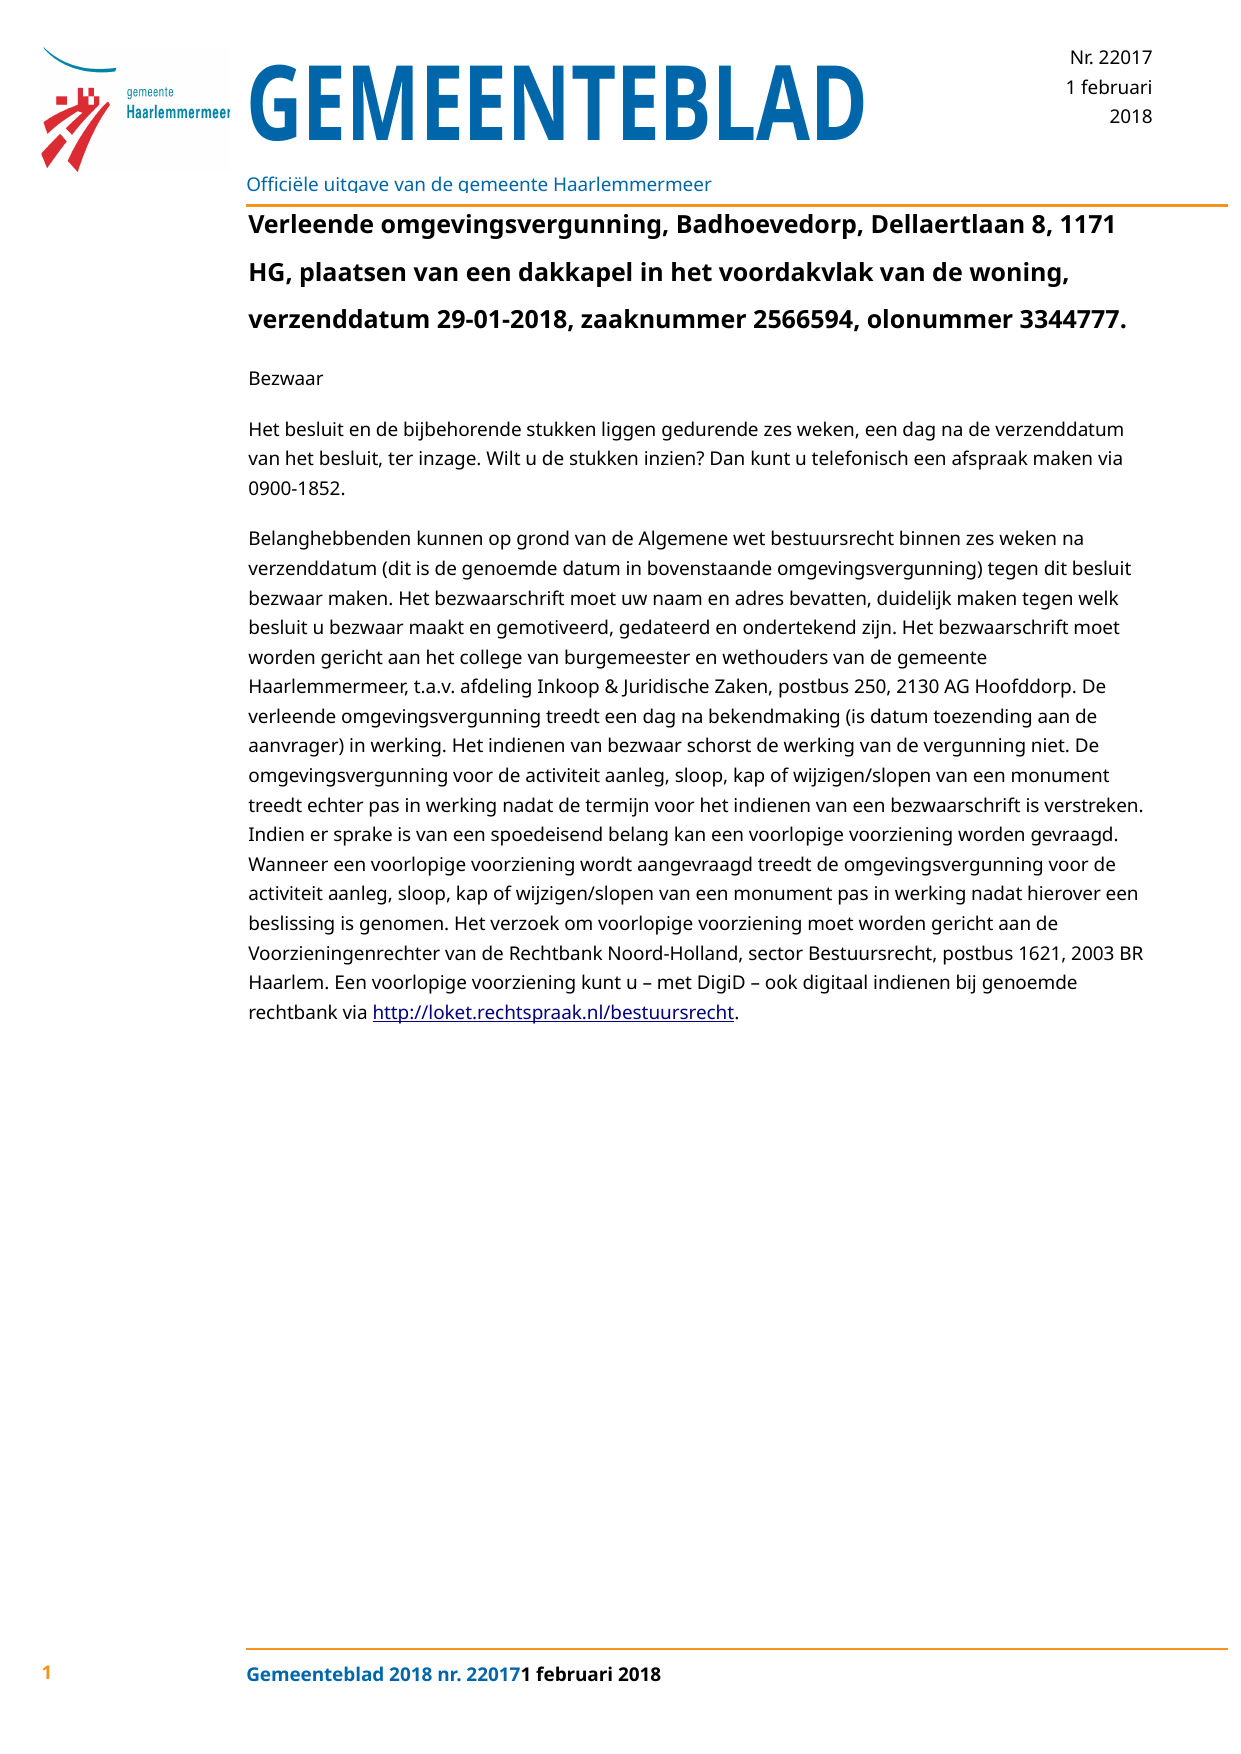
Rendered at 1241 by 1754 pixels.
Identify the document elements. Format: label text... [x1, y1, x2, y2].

text Bezwaar [248, 366, 1152, 391]
text Verleende omgevingsvergunning, Badhoevedorp, Dellaertlaan 8, 1171 HG, plaatsen van een dakkapel in het voordakvlak van de woning, verzenddatum 29-01-2018, zaaknummer 2566594, olonummer 3344777. [248, 207, 1152, 336]
text Belanghebbenden kunnen op grond van de Algemene wet bestuursrecht binnen zes weken na verzenddatum (dit is de genoemde datum in bovenstaande omgevingsvergunning) tegen dit besluit bezwaar maken. Het bezwaarschrift moet uw naam en adres bevatten, duidelijk maken tegen welk besluit u bezwaar maakt en gemotiveerd, gedateerd en ondertekend zijn. Het bezwaarschrift moet worden gericht aan het college van burgemeester en wethouders van de gemeente Haarlemmermeer, t.a.v. afdeling Inkoop & Juridische Zaken, postbus 250, 2130 AG Hoofddorp. De verleende omgevingsvergunning treedt een dag na bekendmaking (is datum toezending aan de aanvrager) in werking. Het indienen van bezwaar schorst de werking van de vergunning niet. De omgevingsvergunning voor de activiteit aanleg, sloop, kap of wijzigen/slopen van een monument treedt echter pas in werking nadat de termijn voor het indienen van een bezwaarschrift is verstreken. Indien er sprake is van een spoedeisend belang kan een voorlopige voorziening worden gevraagd. Wanneer een voorlopige voorziening wordt aangevraagd treedt de omgevingsvergunning voor de activiteit aanleg, sloop, kap of wijzigen/slopen van een monument pas in werking nadat hierover een beslissing is genomen. Het verzoek om voorlopige voorziening moet worden gericht aan de Voorzieningenrechter van de Rechtbank Noord-Holland, sector Bestuursrecht, postbus 1621, 2003 BR Haarlem. Een voorlopige voorziening kunt u – met DigiD – ook digitaal indienen bij genoemde rechtbank via http://loket.rechtspraak.nl/bestuursrecht. [248, 526, 1152, 1024]
text Het besluit en de bijbehorende stukken liggen gedurende zes weken, een dag na de verzenddatum van het besluit, ter inzage. Wilt u de stukken inzien? Dan kunt u telefonisch een afspraak maken via 0900-1852. [248, 416, 1152, 501]
picture [41, 47, 231, 172]
